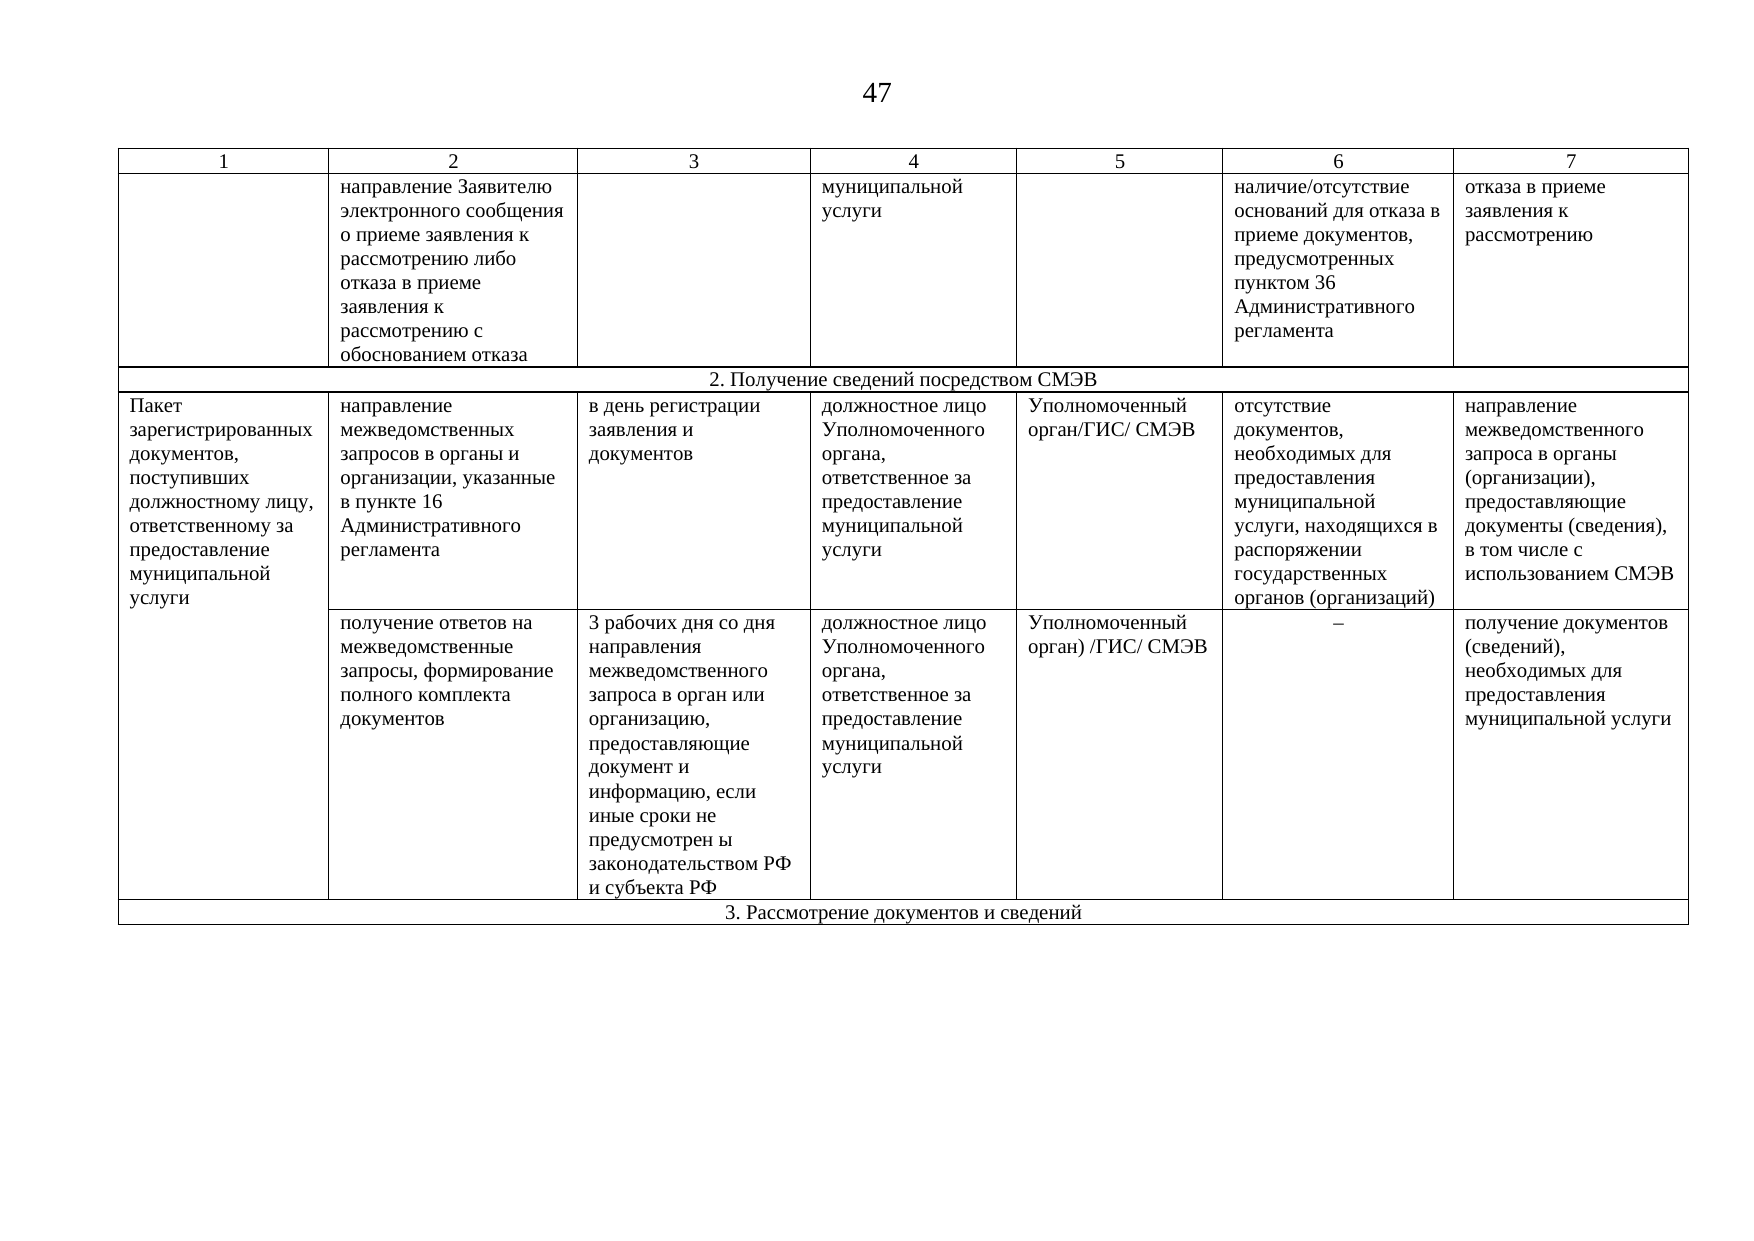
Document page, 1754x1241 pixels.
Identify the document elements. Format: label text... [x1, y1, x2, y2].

table_cell направление Заявителю электронного сообщения о приеме заявления к рассмотрению либо отказа в приеме заявления к рассмотрению с обоснованием отказа [329, 174, 577, 366]
table_cell 3 рабочих дня со дня направления межведомственного запроса в орган или организацию, предоставляющие документ и информацию, если иные сроки не предусмотрен ы законодательством РФ и субъекта РФ [578, 610, 810, 899]
table_header 4 [811, 149, 1016, 173]
table_cell 2. Получение сведений посредством СМЭВ [119, 368, 1688, 391]
table_cell направление межведомственных запросов в органы и организации, указанные в пункте 16 Административного регламента [329, 393, 577, 609]
table_cell наличие/отсутствие оснований для отказа в приеме документов, предусмотренных пунктом 36 Административного регламента [1223, 174, 1453, 366]
table_cell Пакет зарегистрированных документов, поступивших должностному лицу, ответственному за предоставление муниципальной услуги [119, 393, 328, 899]
table_cell отсутствие документов, необходимых для предоставления муниципальной услуги, находящихся в распоряжении государственных органов (организаций) [1223, 393, 1453, 609]
table_cell Уполномоченный орган) /ГИС/ СМЭВ [1017, 610, 1222, 899]
table_cell должностное лицо Уполномоченного органа, ответственное за предоставление муниципальной услуги [811, 393, 1016, 609]
table_cell в день регистрации заявления и документов [578, 393, 810, 609]
table_cell – [1223, 610, 1453, 899]
table_header 2 [329, 149, 577, 173]
table_header 7 [1454, 149, 1688, 173]
table_header 3 [578, 149, 810, 173]
table_cell 3. Рассмотрение документов и сведений [119, 900, 1688, 924]
table_cell [119, 174, 328, 366]
table_cell [1017, 174, 1222, 366]
table_cell должностное лицо Уполномоченного органа, ответственное за предоставление муниципальной услуги [811, 610, 1016, 899]
table_header 1 [119, 149, 328, 173]
table_cell отказа в приеме заявления к рассмотрению [1454, 174, 1688, 366]
table_cell получение ответов на межведомственные запросы, формирование полного комплекта документов [329, 610, 577, 899]
table_cell Уполномоченный орган/ГИС/ СМЭВ [1017, 393, 1222, 609]
table_header 6 [1223, 149, 1453, 173]
table_cell муниципальной услуги [811, 174, 1016, 366]
table_cell получение документов (сведений), необходимых для предоставления муниципальной услуги [1454, 610, 1688, 899]
table_header 5 [1017, 149, 1222, 173]
table_cell направление межведомственного запроса в органы (организации), предоставляющие документы (сведения), в том числе с использованием СМЭВ [1454, 393, 1688, 609]
table_cell [578, 174, 810, 366]
